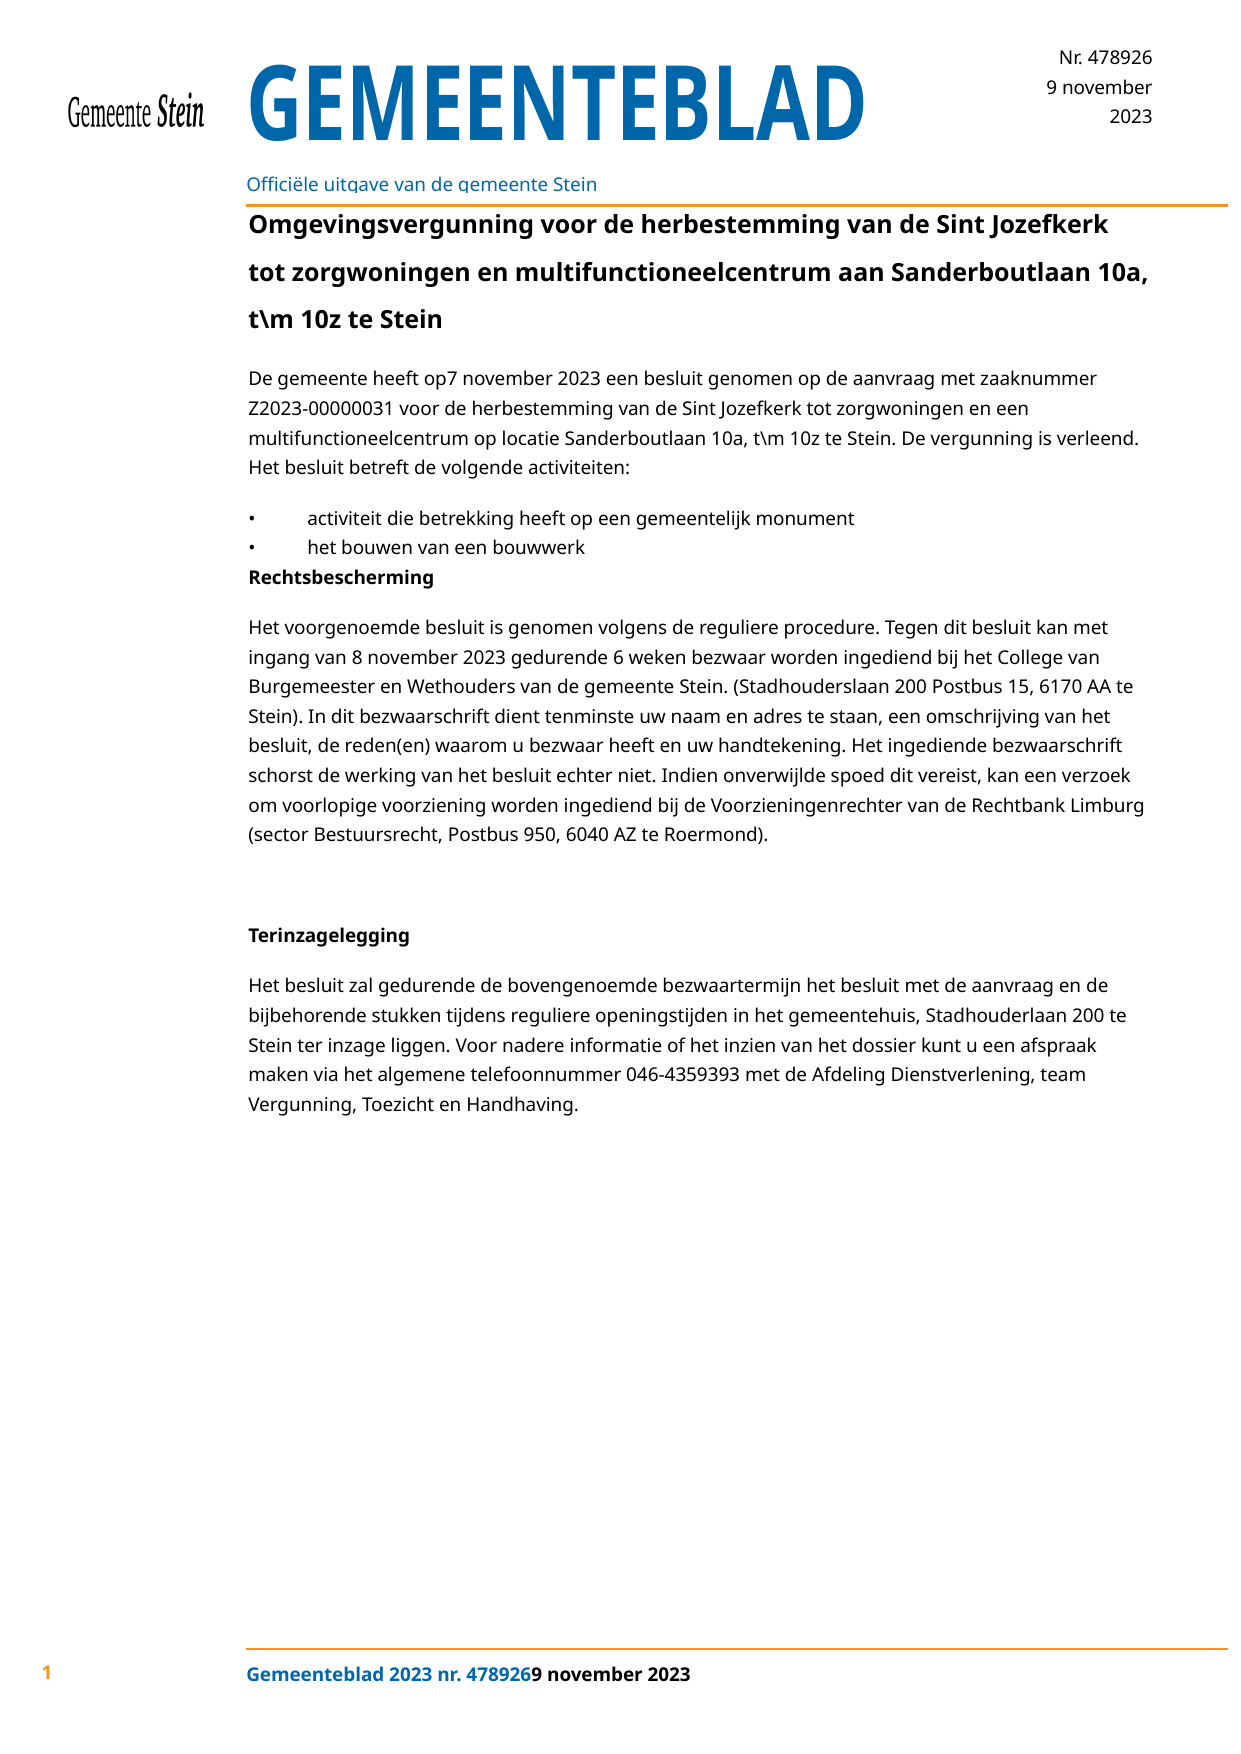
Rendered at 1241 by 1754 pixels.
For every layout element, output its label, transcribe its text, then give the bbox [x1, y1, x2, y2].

text Terinzagelegging [248, 922, 1152, 948]
text Het voorgenoemde besluit is genomen volgens de reguliere procedure. Tegen dit besluit kan met ingang van 8 november 2023 gedurende 6 weken bezwaar worden ingediend bij het College van Burgemeester en Wethouders van de gemeente Stein. (Stadhouderslaan 200 Postbus 15, 6170 AA te Stein). In dit bezwaarschrift dient tenminste uw naam en adres te staan, een omschrijving van het besluit, de reden(en) waarom u bezwaar heeft en uw handtekening. Het ingediende bezwaarschrift schorst de werking van het besluit echter niet. Indien onverwijlde spoed dit vereist, kan een verzoek om voorlopige voorziening worden ingediend bij de Voorzieningenrechter van de Rechtbank Limburg (sector Bestuursrecht, Postbus 950, 6040 AZ te Roermond). [248, 614, 1152, 847]
list activiteit die betrekking heeft op een gemeentelijk monument [248, 505, 1152, 530]
text Omgevingsvergunning voor de herbestemming van de Sint Jozefkerk tot zorgwoningen en multifunctioneelcentrum aan Sanderboutlaan 10a, t\m 10z te Stein [248, 207, 1152, 336]
picture [41, 47, 231, 172]
text Rechtsbescherming [248, 564, 1152, 589]
list het bouwen van een bouwwerk [248, 534, 1152, 560]
text De gemeente heeft op7 november 2023 een besluit genomen op de aanvraag met zaaknummer Z2023-00000031 voor de herbestemming van de Sint Jozefkerk tot zorgwoningen en een multifunctioneelcentrum op locatie Sanderboutlaan 10a, t\m 10z te Stein. De vergunning is verleend. Het besluit betreft de volgende activiteiten: [248, 366, 1152, 480]
text Het besluit zal gedurende de bovengenoemde bezwaartermijn het besluit met de aanvraag en de bijbehorende stukken tijdens reguliere openingstijden in het gemeentehuis, Stadhouderlaan 200 te Stein ter inzage liggen. Voor nadere informatie of het inzien van het dossier kunt u een afspraak maken via het algemene telefoonnummer 046-4359393 met de Afdeling Dienstverlening, team Vergunning, Toezicht en Handhaving. [248, 973, 1152, 1117]
